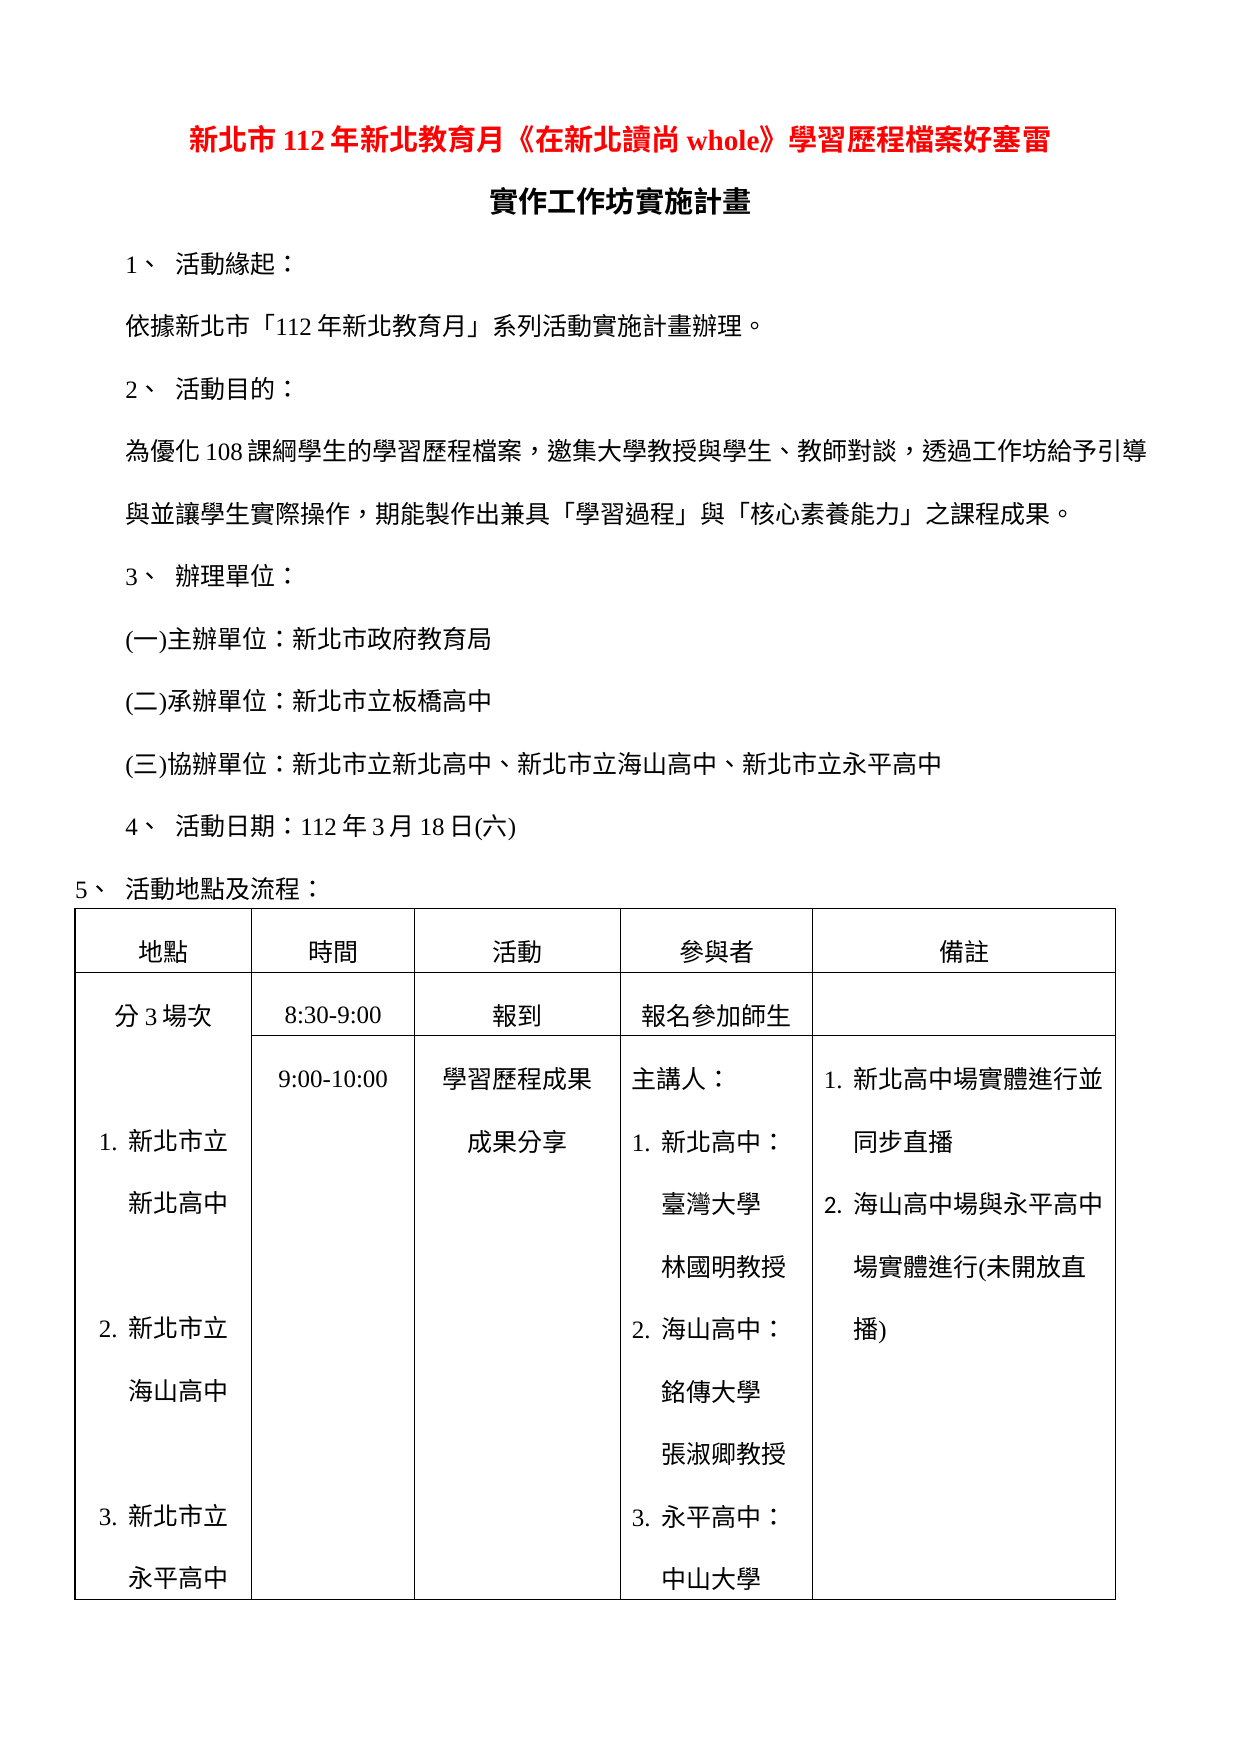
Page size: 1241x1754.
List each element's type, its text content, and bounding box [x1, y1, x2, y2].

text 實作工作坊實施計畫 [75, 158, 1165, 221]
list 活動日期：112年3月18日(六) [125, 783, 1165, 846]
list 活動地點及流程： [75, 846, 1165, 908]
table_header 地點 [76, 909, 251, 972]
list 活動目的： [125, 346, 1165, 408]
table_cell 報名參加師生 [621, 973, 812, 1035]
table_cell 學習歷程成果 成果分享 [415, 1036, 620, 1599]
table_cell 主講人： 新北高中： 臺灣大學 林國明教授 海山高中： 銘傳大學 張淑卿教授 永平高中： 中山大學 [621, 1036, 812, 1599]
table_cell 報到 [415, 973, 620, 1035]
list 活動緣起： [125, 221, 1165, 283]
table_cell 分3場次 新北市立新北高中 新北市立海山高中 新北市立永平高中 [76, 973, 251, 1599]
text 新北市112年新北教育月《在新北讀尚whole》學習歷程檔案好塞雷 [75, 96, 1165, 158]
table_header 活動 [415, 909, 620, 972]
text 依據新北市「112年新北教育月」系列活動實施計畫辦理。 [125, 283, 1165, 346]
table_cell [813, 973, 1115, 1035]
table_cell 9:00-10:00 [252, 1036, 414, 1599]
table_cell 8:30-9:00 [252, 973, 414, 1035]
text (二)承辦單位：新北市立板橋高中 [125, 658, 1165, 721]
table_header 參與者 [621, 909, 812, 972]
table_header 時間 [252, 909, 414, 972]
text (一)主辦單位：新北市政府教育局 [125, 596, 1165, 658]
table_cell 新北高中場實體進行並同步直播 海山高中場與永平高中場實體進行(未開放直播) [813, 1036, 1115, 1599]
text (三)協辦單位：新北市立新北高中、新北市立海山高中、新北市立永平高中 [125, 721, 1165, 783]
table_header 備註 [813, 909, 1115, 972]
text 為優化108課綱學生的學習歷程檔案，邀集大學教授與學生、教師對談，透過工作坊給予引導與並讓學生實際操作，期能製作出兼具「學習過程」與「核心素養能力」之課程成果。 [125, 408, 1165, 533]
list 辦理單位： [125, 533, 1165, 596]
